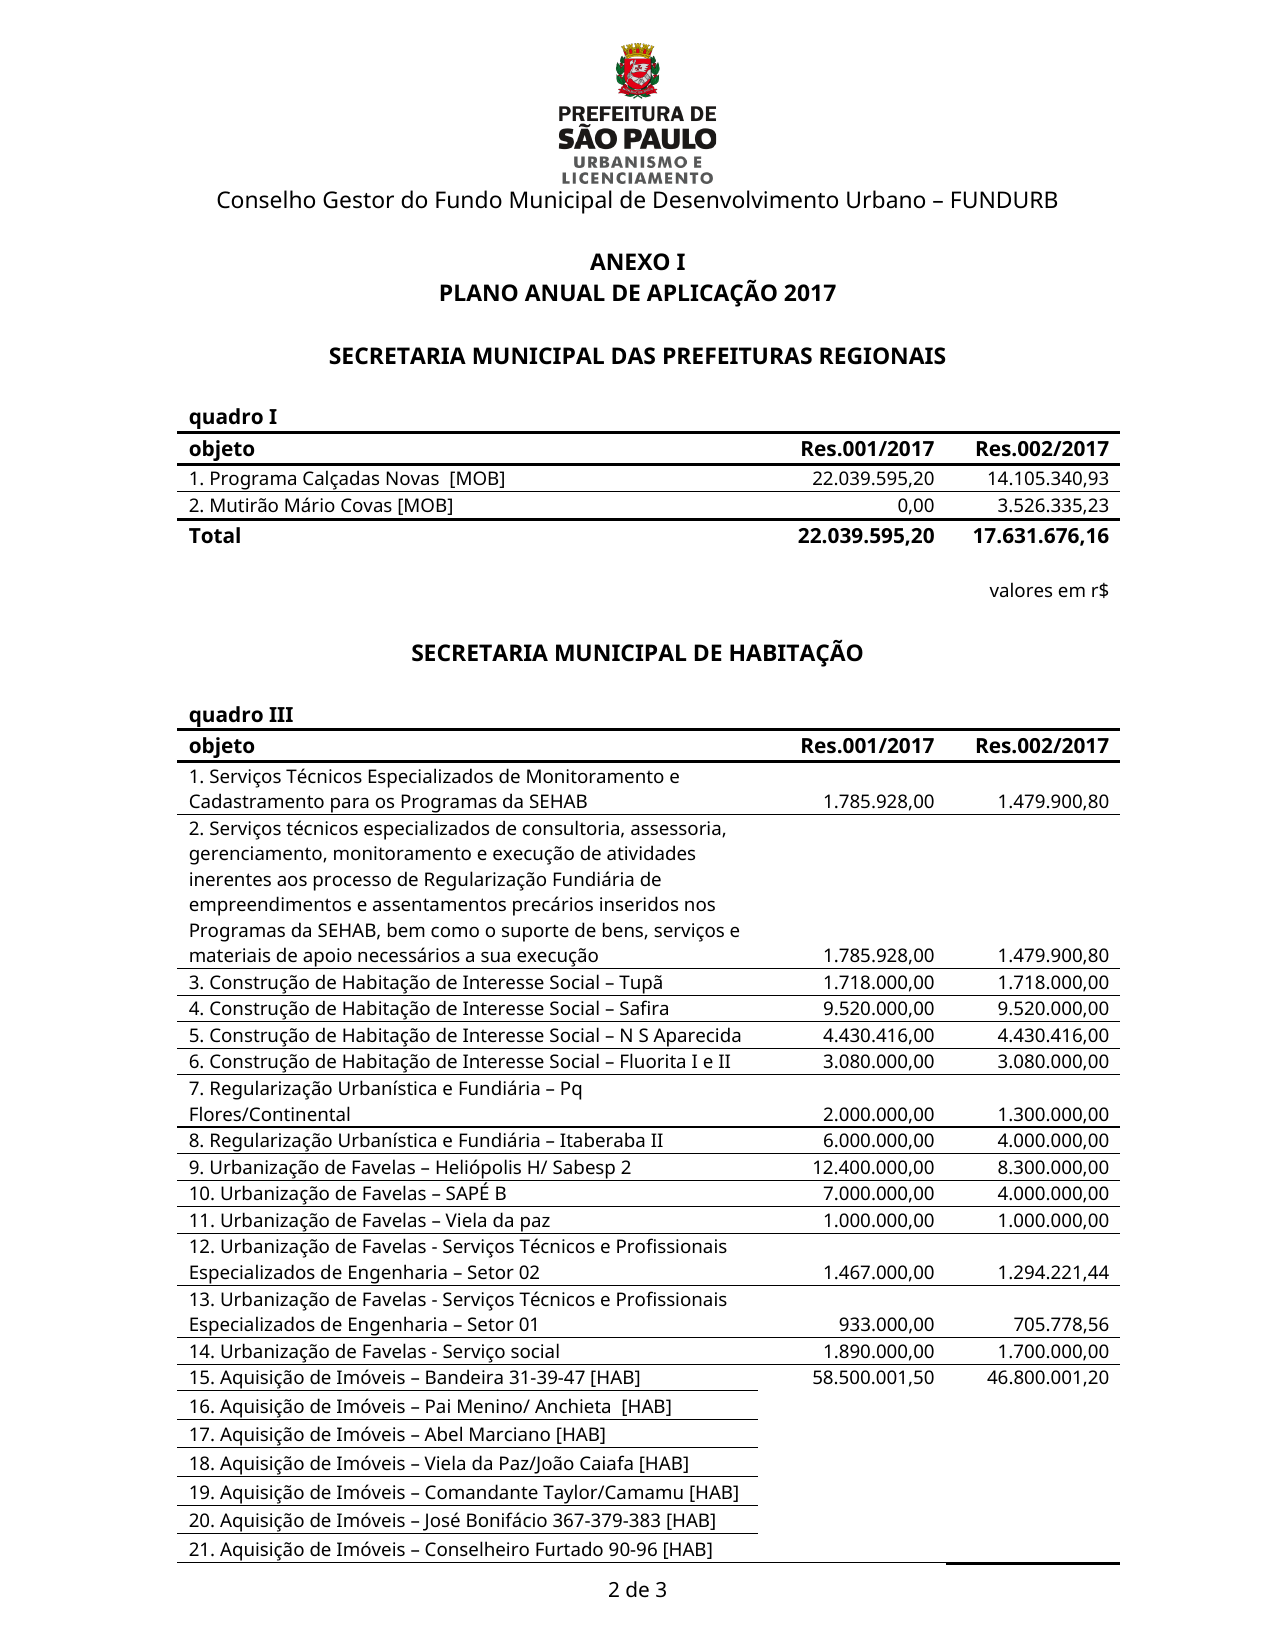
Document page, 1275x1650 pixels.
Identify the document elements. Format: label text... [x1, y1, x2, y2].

table_cell objeto [177, 434, 771, 462]
table_cell 3.080.000,00 [946, 1049, 1120, 1074]
table_cell [771, 578, 946, 606]
table_cell 1.700.000,00 [946, 1338, 1120, 1363]
table_cell 22.039.595,20 [771, 521, 946, 549]
table_cell 14.105.340,93 [946, 466, 1120, 491]
table_header [758, 700, 946, 728]
table_cell [771, 549, 946, 578]
table_cell 13. Urbanização de Favelas - Serviços Técnicos e Profissionais Especializados de Engenharia – Setor 01 [177, 1286, 758, 1337]
table_cell 4.430.416,00 [946, 1022, 1120, 1048]
table_cell 16. Aquisição de Imóveis – Pai Menino/ Anchieta [HAB] [177, 1391, 758, 1419]
table_cell Res.002/2017 [946, 434, 1120, 462]
table_header quadro III [177, 700, 758, 728]
table_cell 19. Aquisição de Imóveis – Comandante Taylor/Camamu [HAB] [177, 1477, 758, 1504]
table_cell 3. Construção de Habitação de Interesse Social – Tupã [177, 969, 758, 995]
table_cell 5. Construção de Habitação de Interesse Social – N S Aparecida [177, 1022, 758, 1048]
table_cell 1.479.900,80 [946, 763, 1120, 814]
table_cell 6. Construção de Habitação de Interesse Social – Fluorita I e II [177, 1049, 758, 1074]
table_cell valores em r$ [946, 578, 1120, 606]
table_cell 7. Regularização Urbanística e Fundiária – Pq Flores/Continental [177, 1075, 758, 1126]
table_cell Res.001/2017 [758, 731, 946, 760]
table_header quadro I [177, 403, 771, 431]
table_cell 9.520.000,00 [946, 996, 1120, 1021]
table_cell Total [177, 521, 771, 549]
table_cell [177, 549, 771, 578]
table_cell 46.800.001,20 [946, 1365, 1120, 1562]
text SECRETARIA MUNICIPAL DE HABITAÇÃO [177, 637, 1098, 668]
table_cell 8.300.000,00 [946, 1154, 1120, 1179]
table_cell 1.890.000,00 [758, 1338, 946, 1363]
text PLANO ANUAL DE APLICAÇÃO 2017 [177, 277, 1098, 309]
table_cell 3.080.000,00 [758, 1049, 946, 1074]
table_cell 1.718.000,00 [758, 969, 946, 995]
table_cell Res.001/2017 [771, 434, 946, 462]
table_cell 1.467.000,00 [758, 1234, 946, 1285]
text SECRETARIA MUNICIPAL DAS PREFEITURAS REGIONAIS [177, 340, 1098, 371]
table_cell 12. Urbanização de Favelas - Serviços Técnicos e Profissionais Especializados de Engenharia – Setor 02 [177, 1234, 758, 1285]
table_cell 1.479.900,80 [946, 815, 1120, 968]
table_cell objeto [177, 731, 758, 760]
table_cell 1.718.000,00 [946, 969, 1120, 995]
table_cell 1.000.000,00 [946, 1207, 1120, 1233]
table_cell 10. Urbanização de Favelas – SAPÉ B [177, 1181, 758, 1206]
table_header [946, 700, 1120, 728]
table_cell 1.000.000,00 [758, 1207, 946, 1233]
table_cell 22.039.595,20 [771, 466, 946, 491]
table_cell 2. Mutirão Mário Covas [MOB] [177, 492, 771, 518]
table_cell 2.000.000,00 [758, 1075, 946, 1126]
table_cell [177, 578, 771, 606]
table_cell 1. Programa Calçadas Novas [MOB] [177, 466, 771, 491]
table_cell 21. Aquisição de Imóveis – Conselheiro Furtado 90-96 [HAB] [177, 1534, 758, 1562]
table_cell 1. Serviços Técnicos Especializados de Monitoramento e Cadastramento para os Programas da SEHAB [177, 763, 758, 814]
table_cell 0,00 [771, 492, 946, 518]
table_cell 4.000.000,00 [946, 1128, 1120, 1153]
table_cell 1.785.928,00 [758, 763, 946, 814]
table_cell [946, 549, 1120, 578]
table_cell 15. Aquisição de Imóveis – Bandeira 31-39-47 [HAB] [177, 1365, 758, 1390]
table_cell 20. Aquisição de Imóveis – José Bonifácio 367-379-383 [HAB] [177, 1506, 758, 1533]
table_cell 17. Aquisição de Imóveis – Abel Marciano [HAB] [177, 1420, 758, 1447]
table_header [946, 403, 1120, 431]
table_cell 705.778,56 [946, 1286, 1120, 1337]
text ANEXO I [177, 246, 1098, 277]
table_cell 58.500.001,50 [758, 1365, 946, 1562]
table_cell 3.526.335,23 [946, 492, 1120, 518]
table_cell 18. Aquisição de Imóveis – Viela da Paz/João Caiafa [HAB] [177, 1448, 758, 1476]
table_cell 4.000.000,00 [946, 1181, 1120, 1206]
table_cell 1.300.000,00 [946, 1075, 1120, 1126]
table_cell 11. Urbanização de Favelas – Viela da paz [177, 1207, 758, 1233]
table_cell 1.785.928,00 [758, 815, 946, 968]
table_cell 933.000,00 [758, 1286, 946, 1337]
table_cell 1.294.221,44 [946, 1234, 1120, 1285]
table_cell 14. Urbanização de Favelas - Serviço social [177, 1338, 758, 1363]
table_cell 12.400.000,00 [758, 1154, 946, 1179]
table_cell Res.002/2017 [946, 731, 1120, 760]
table_header [771, 403, 946, 431]
table_cell 7.000.000,00 [758, 1181, 946, 1206]
table_cell 6.000.000,00 [758, 1128, 946, 1153]
table_cell 2. Serviços técnicos especializados de consultoria, assessoria, gerenciamento, monitoramento e execução de atividades inerentes aos processo de Regularização Fundiária de empreendimentos e assentamentos precários inseridos nos Programas da SEHAB, bem como o suporte de bens, serviços e materiais de apoio necessários a sua execução [177, 815, 758, 968]
table_cell 9. Urbanização de Favelas – Heliópolis H/ Sabesp 2 [177, 1154, 758, 1179]
table_cell 17.631.676,16 [946, 521, 1120, 549]
table_cell 9.520.000,00 [758, 996, 946, 1021]
table_cell 4.430.416,00 [758, 1022, 946, 1048]
table_cell 4. Construção de Habitação de Interesse Social – Safira [177, 996, 758, 1021]
table_cell 8. Regularização Urbanística e Fundiária – Itaberaba II [177, 1128, 758, 1153]
